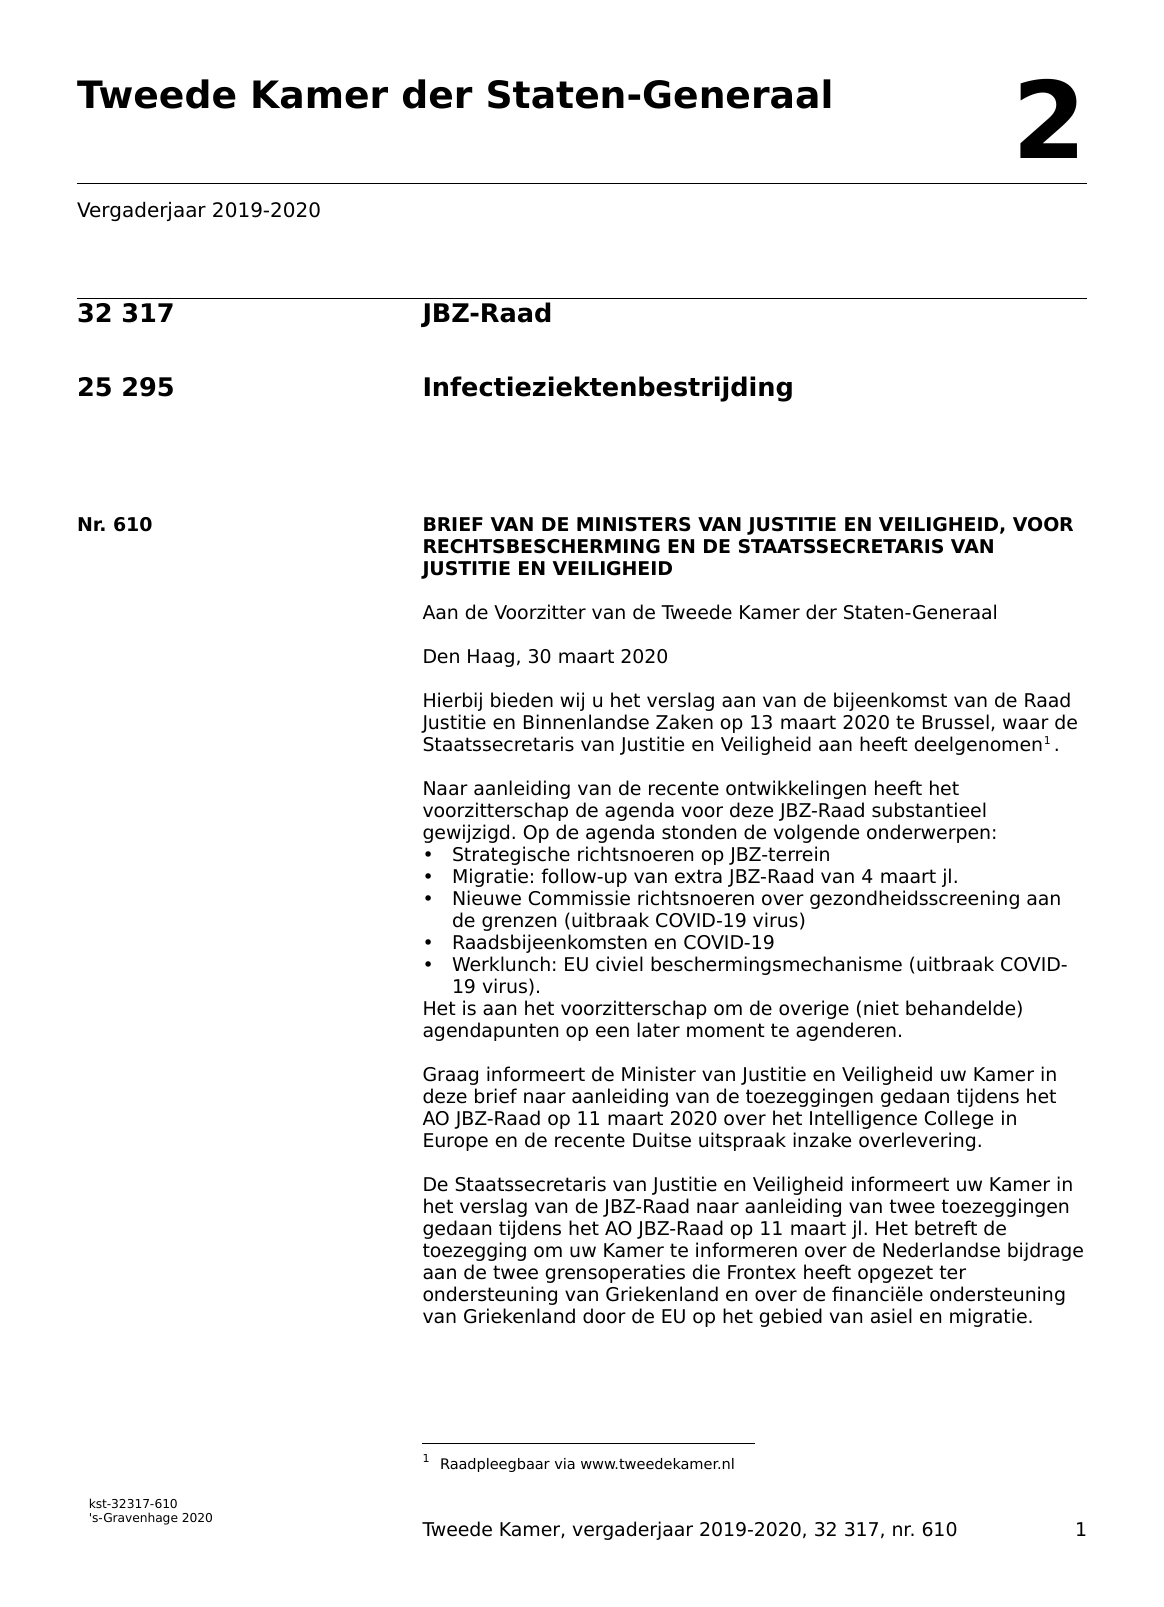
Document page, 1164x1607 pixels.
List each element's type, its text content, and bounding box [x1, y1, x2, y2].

text Het is aan het voorzitterschap om de overige (niet behandelde) agendapunten op een later moment te agenderen. [422, 998, 1087, 1042]
text • Nieuwe Commissie richtsnoeren over gezondheidsscreening aan de grenzen (uitbraak COVID-19 virus) [422, 888, 1087, 932]
subtitle 25 295 Infectieziektenbestrijding [77, 373, 1087, 403]
table_cell Vergaderjaar 2019-2020 [77, 184, 1087, 298]
subtitle Nr. 610 BRIEF VAN DE MINISTERS VAN JUSTITIE EN VEILIGHEID, VOOR RECHTSBESCHERMING EN DE STAATSSECRETARIS VAN JUSTITIE EN VEILIGHEID [77, 514, 1087, 580]
table_header Tweede Kamer der Staten-Generaal [77, 59, 886, 183]
table_header 2 [886, 59, 1087, 183]
text Hierbij bieden wij u het verslag aan van de bijeenkomst van de Raad Justitie en Binnenlandse Zaken op 13 maart 2020 te Brussel, waar de Staatssecretaris van Justitie en Veiligheid aan heeft deelgenomen. [422, 690, 1087, 756]
subtitle 32 317 JBZ-Raad [77, 299, 1087, 329]
text • Werklunch: EU civiel beschermingsmechanisme (uitbraak COVID-19 virus). [422, 954, 1087, 998]
text Aan de Voorzitter van de Tweede Kamer der Staten-Generaal [422, 602, 1087, 624]
text Raadpleegbaar via www.tweedekamer.nl [422, 1452, 1087, 1474]
text kst-32317-610 [88, 1497, 323, 1511]
text Den Haag, 30 maart 2020 [422, 646, 1087, 668]
text • Migratie: follow-up van extra JBZ-Raad van 4 maart jl. [422, 866, 1087, 888]
text Naar aanleiding van de recente ontwikkelingen heeft het voorzitterschap de agenda voor deze JBZ-Raad substantieel gewijzigd. Op de agenda stonden de volgende onderwerpen: [422, 778, 1087, 844]
text Graag informeert de Minister van Justitie en Veiligheid uw Kamer in deze brief naar aanleiding van de toezeggingen gedaan tijdens het AO JBZ-Raad op 11 maart 2020 over het Intelligence College in Europe en de recente Duitse uitspraak inzake overlevering. [422, 1064, 1087, 1152]
text • Raadsbijeenkomsten en COVID-19 [422, 932, 1087, 954]
text De Staatssecretaris van Justitie en Veiligheid informeert uw Kamer in het verslag van de JBZ-Raad naar aanleiding van twee toezeggingen gedaan tijdens het AO JBZ-Raad op 11 maart jl. Het betreft de toezegging om uw Kamer te informeren over de Nederlandse bijdrage aan de twee grensoperaties die Frontex heeft opgezet ter ondersteuning van Griekenland en over de financiële ondersteuning van Griekenland door de EU op het gebied van asiel en migratie. [422, 1174, 1087, 1328]
text 's-Gravenhage 2020 [88, 1511, 323, 1525]
text • Strategische richtsnoeren op JBZ-terrein [422, 844, 1087, 866]
